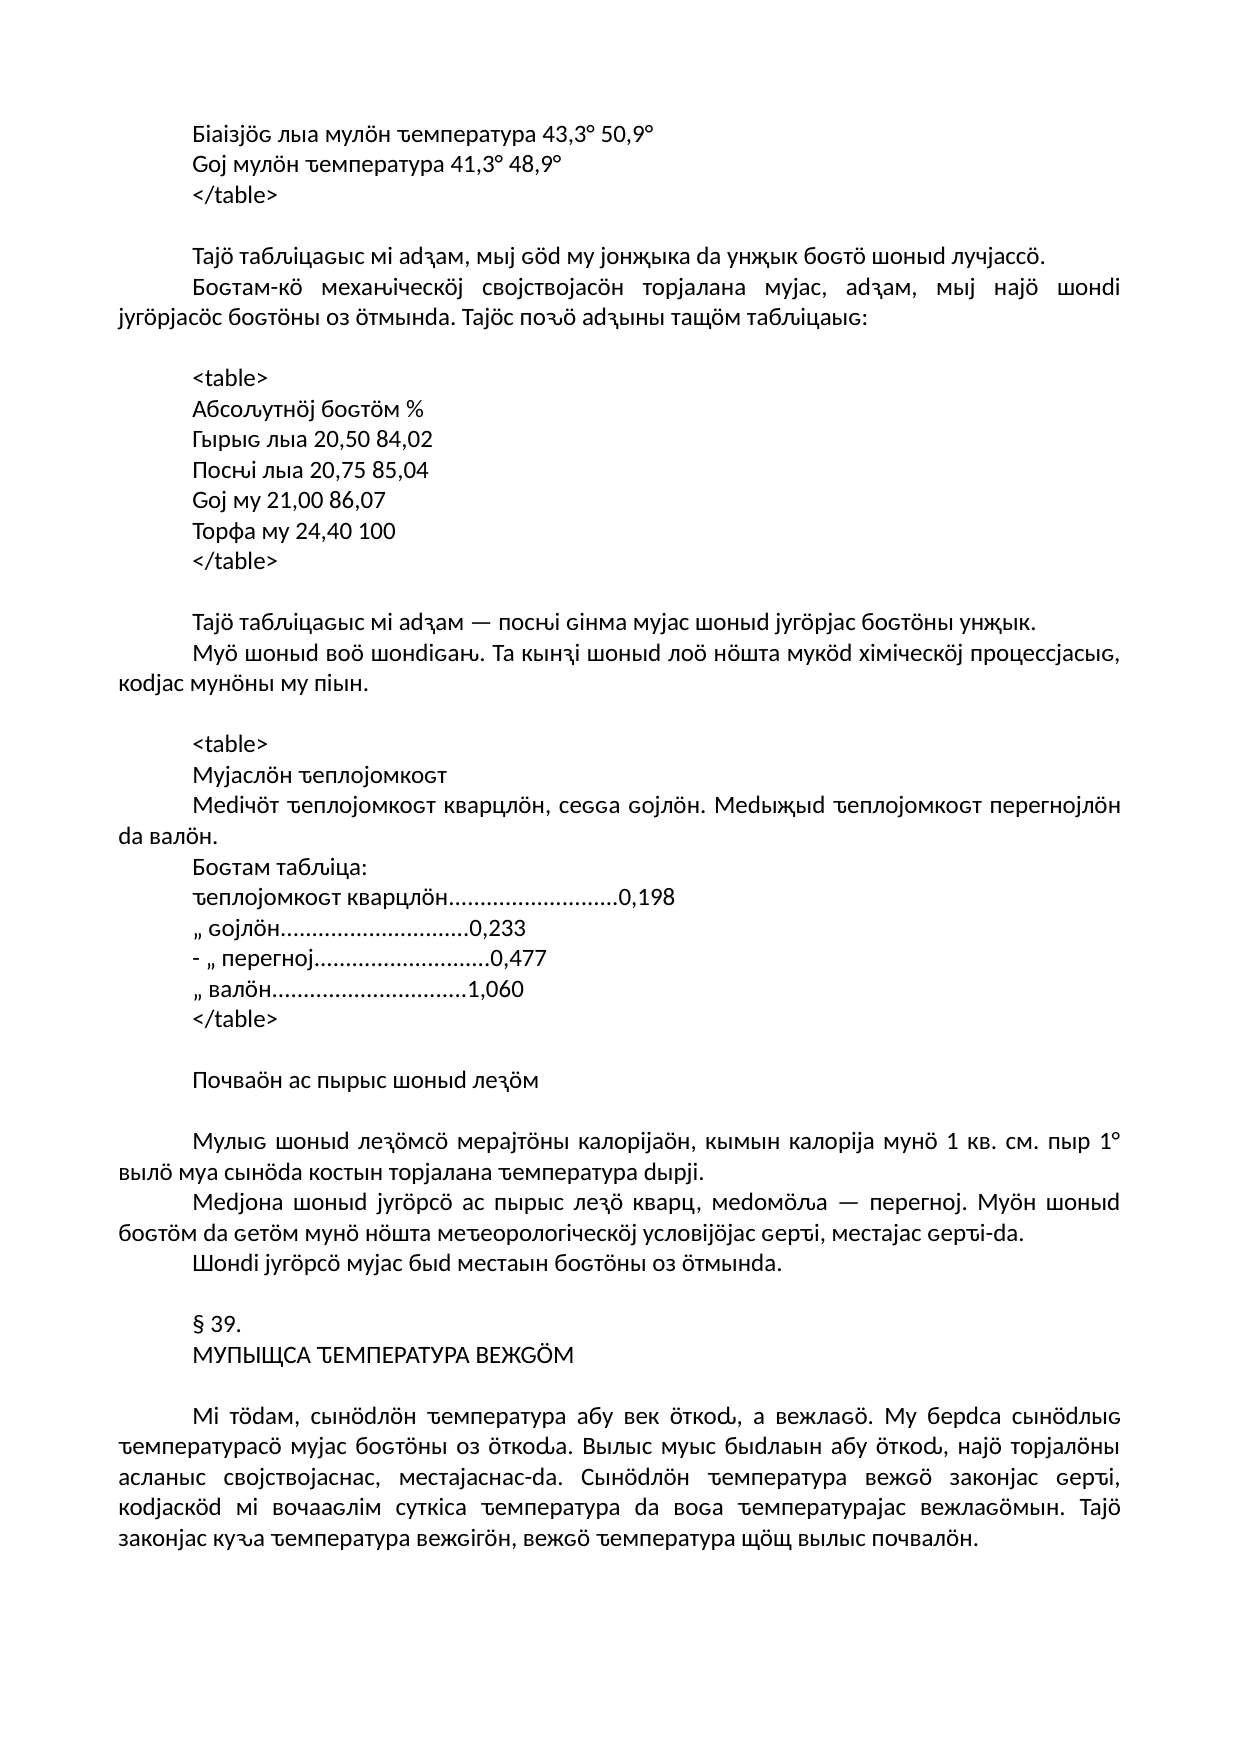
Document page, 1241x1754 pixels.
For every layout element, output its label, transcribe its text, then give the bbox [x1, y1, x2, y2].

text Боԍтам-кӧ мехаԋіческӧј својствојасӧн торјалана мујас, аԁԇам, мыј најӧ шонԁі југӧрјасӧс боԍтӧны оз ӧтмынԁа. Тајӧс поԅӧ аԁԇыны тащӧм табԉіцаыԍ: [118, 271, 1122, 332]
text „ ԍојлӧн..............................0,233 [118, 912, 1122, 942]
text <table> [118, 728, 1122, 759]
text Меԁічӧт ԏеплојомкоԍт кварцлӧн, сеԍԍа ԍојлӧн. Меԁыҗыԁ ԏеплојомкоԍт перегнојлӧн ԁа валӧн. [118, 789, 1122, 851]
text Торфа му 24,40 100 [118, 515, 1122, 545]
text Муӧ шоныԁ воӧ шонԁіԍаԋ. Та кынԇі шоныԁ лоӧ нӧшта мукӧԁ хіміческӧј процессјасыԍ, коԁјас мунӧны му піын. [118, 637, 1122, 698]
text <table> [118, 362, 1122, 393]
text Посԋі лыа 20,75 85,04 [118, 454, 1122, 484]
text - „ перегној............................0,477 [118, 942, 1122, 973]
text Ԍој му 21,00 86,07 [118, 484, 1122, 515]
text § 39. [118, 1308, 1122, 1339]
text Ԍој мулӧн ԏемпература 41,3° 48,9° [118, 149, 1122, 179]
text „ валӧн...............................1,060 [118, 973, 1122, 1003]
text </table> [118, 1003, 1122, 1034]
text ԏеплојомкоԍт кварцлӧн...........................0,198 [118, 881, 1122, 912]
text Мулыԍ шоныԁ леԇӧмсӧ мерајтӧны калоріјаӧн, кымын калоріја мунӧ 1 кв. см. пыр 1° вылӧ муа сынӧԁа костын торјалана ԏемпература ԁырјі. [118, 1125, 1122, 1186]
text Шонԁі југӧрсӧ мујас быԁ местаын боԍтӧны оз ӧтмынԁа. [118, 1247, 1122, 1278]
text Мі тӧԁам, сынӧԁлӧн ԏемпература абу век ӧткоԃ, а вежлаԍӧ. Му берԁса сынӧԁлыԍ ԏемпературасӧ мујас боԍтӧны оз ӧткоԃа. Вылыс муыс быԁлаын абу ӧткоԃ, најӧ торјалӧны асланыс својствојаснас, местајаснас-ԁа. Сынӧԁлӧн ԏемпература вежԍӧ законјас ԍерԏі, коԁјаскӧԁ мі вочааԍлім суткіса ԏемпература ԁа воԍа ԏемпературајас вежлаԍӧмын. Тајӧ законјас куԅа ԏемпература вежԍігӧн, вежԍӧ ԏемпература щӧщ вылыс почвалӧн. [118, 1400, 1122, 1553]
text МУПЫЩСА ԎЕМПЕРАТУРА ВЕЖԌӦМ [118, 1339, 1122, 1369]
text </table> [118, 545, 1122, 576]
text Тајӧ табԉіцаԍыс мі аԁԇам — посԋі ԍінма мујас шоныԁ југӧрјас боԍтӧны унҗык. [118, 606, 1122, 637]
text Біаізјӧԍ лыа мулӧн ԏемпература 43,3° 50,9° [118, 118, 1122, 149]
text Почваӧн ас пырыс шоныԁ леԇӧм [118, 1064, 1122, 1095]
text Боԍтам табԉіца: [118, 851, 1122, 881]
text </table> [118, 179, 1122, 210]
text Гырыԍ лыа 20,50 84,02 [118, 423, 1122, 454]
text Меԁјона шоныԁ југӧрсӧ ас пырыс леԇӧ кварц, меԁомӧԉа — перегној. Муӧн шоныԁ боԍтӧм ԁа ԍетӧм мунӧ нӧшта меԏеорологіческӧј условіјӧјас ԍерԏі, местајас ԍерԏі-ԁа. [118, 1186, 1122, 1247]
text Абсоԉутнӧј боԍтӧм % [118, 393, 1122, 423]
text Мујаслӧн ԏеплојомкоԍт [118, 759, 1122, 789]
text Тајӧ табԉіцаԍыс мі аԁԇам, мыј ԍӧԁ му јонҗыка ԁа унҗык боԍтӧ шоныԁ лучјассӧ. [118, 240, 1122, 271]
